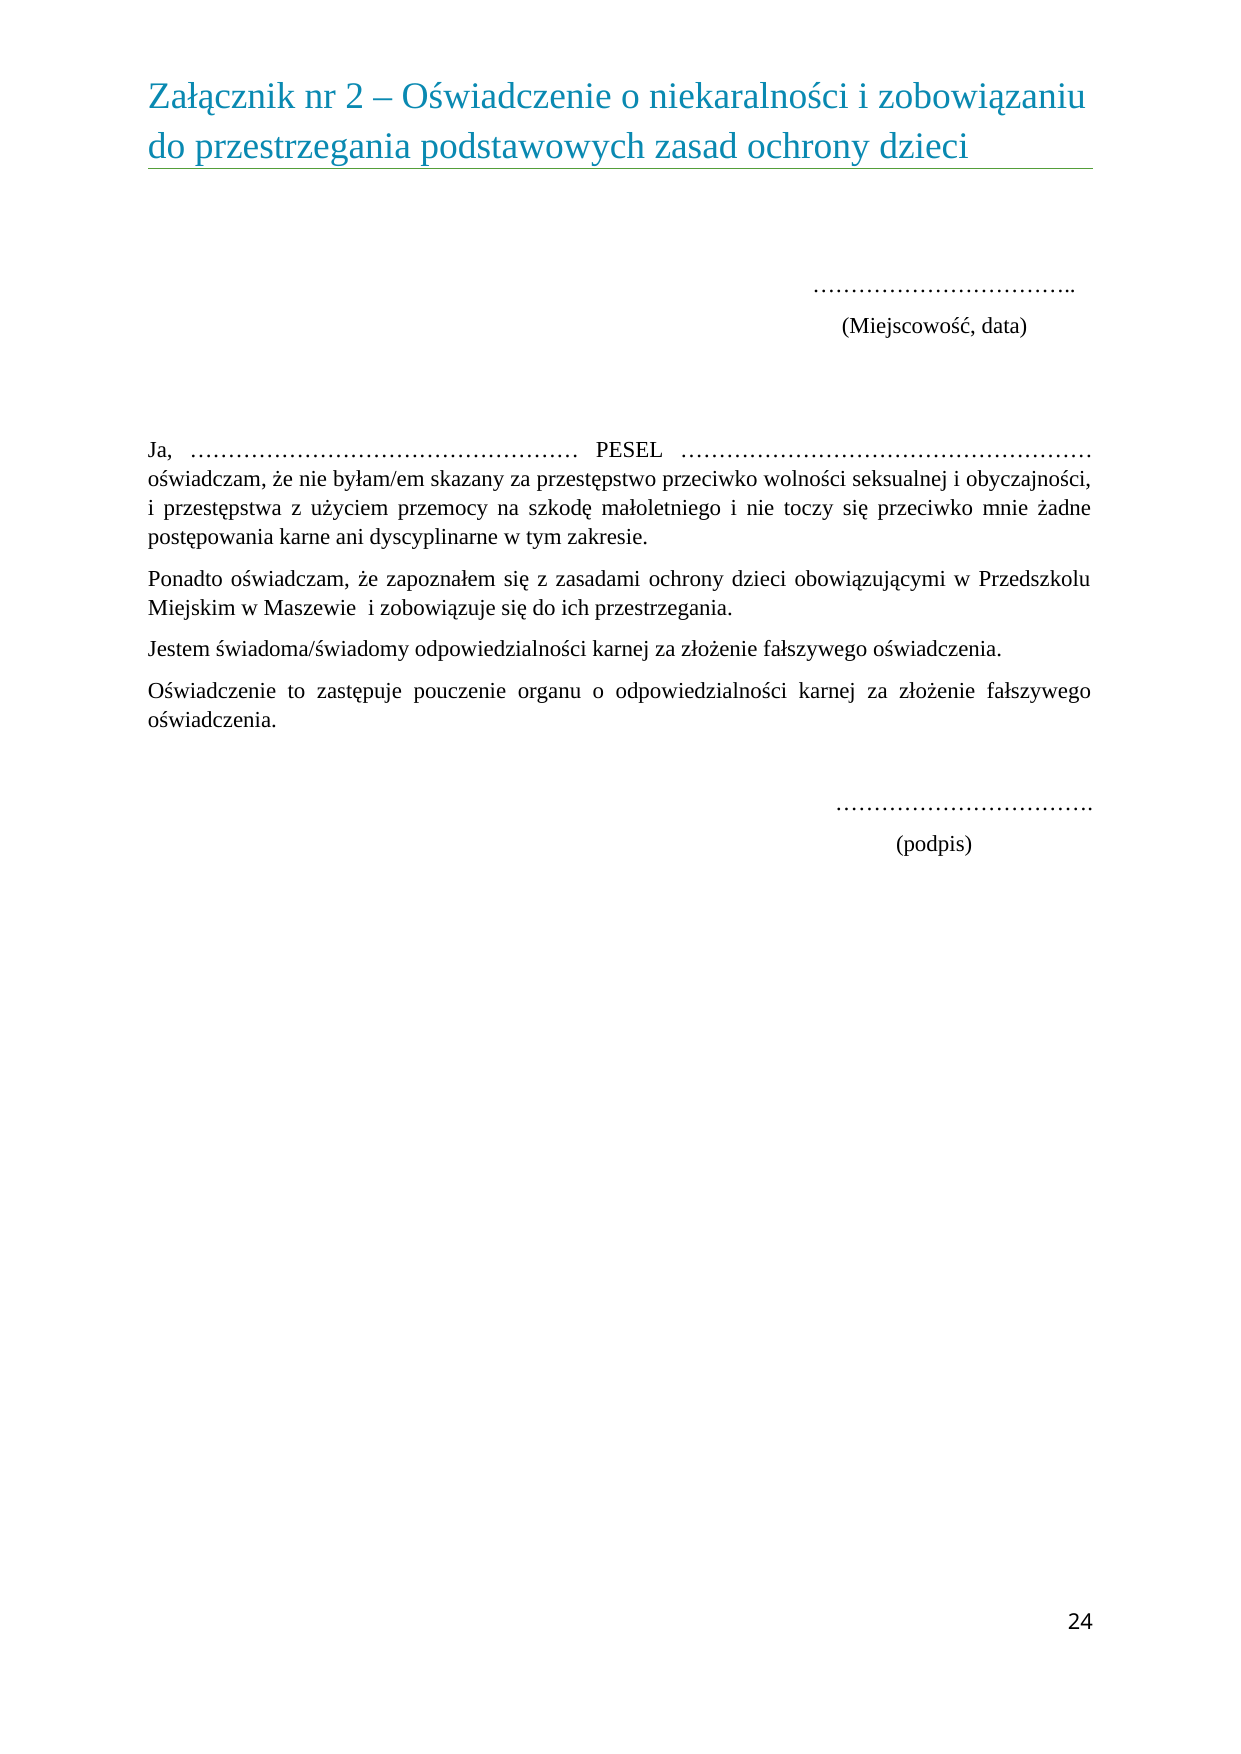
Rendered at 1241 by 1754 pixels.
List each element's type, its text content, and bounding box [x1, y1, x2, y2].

text …………………………….. [812, 271, 1093, 297]
text (podpis) [148, 830, 989, 856]
text Oświadczenie to zastępuje pouczenie organu o odpowiedzialności karnej za złożenie fałszywego oświadczenia. [148, 677, 1093, 732]
text Jestem świadoma/świadomy odpowiedzialności karnej za złożenie fałszywego oświadczenia. [148, 635, 1093, 662]
text Ja, …………………………………………… PESEL ……………………………………………… oświadczam, że nie byłam/em skazany za przestępstwo przeciwko wolności seksualnej i obyczajności, i przestępstwa z użyciem przemocy na szkodę małoletniego i nie toczy się przeciwko mnie żadne postępowania karne ani dyscyplinarne w tym zakresie. [148, 436, 1093, 550]
text ……………………………. [148, 788, 1093, 815]
text (Miejscowość, data) [842, 312, 1093, 338]
subtitle Załącznik nr 2 – Oświadczenie o niekaralności i zobowiązaniu do przestrzegania podstawowych zasad ochrony dzieci [148, 74, 1093, 168]
text Ponadto oświadczam, że zapoznałem się z zasadami ochrony dzieci obowiązującymi w Przedszkolu Miejskim w Maszewie i zobowiązuje się do ich przestrzegania. [148, 565, 1093, 620]
